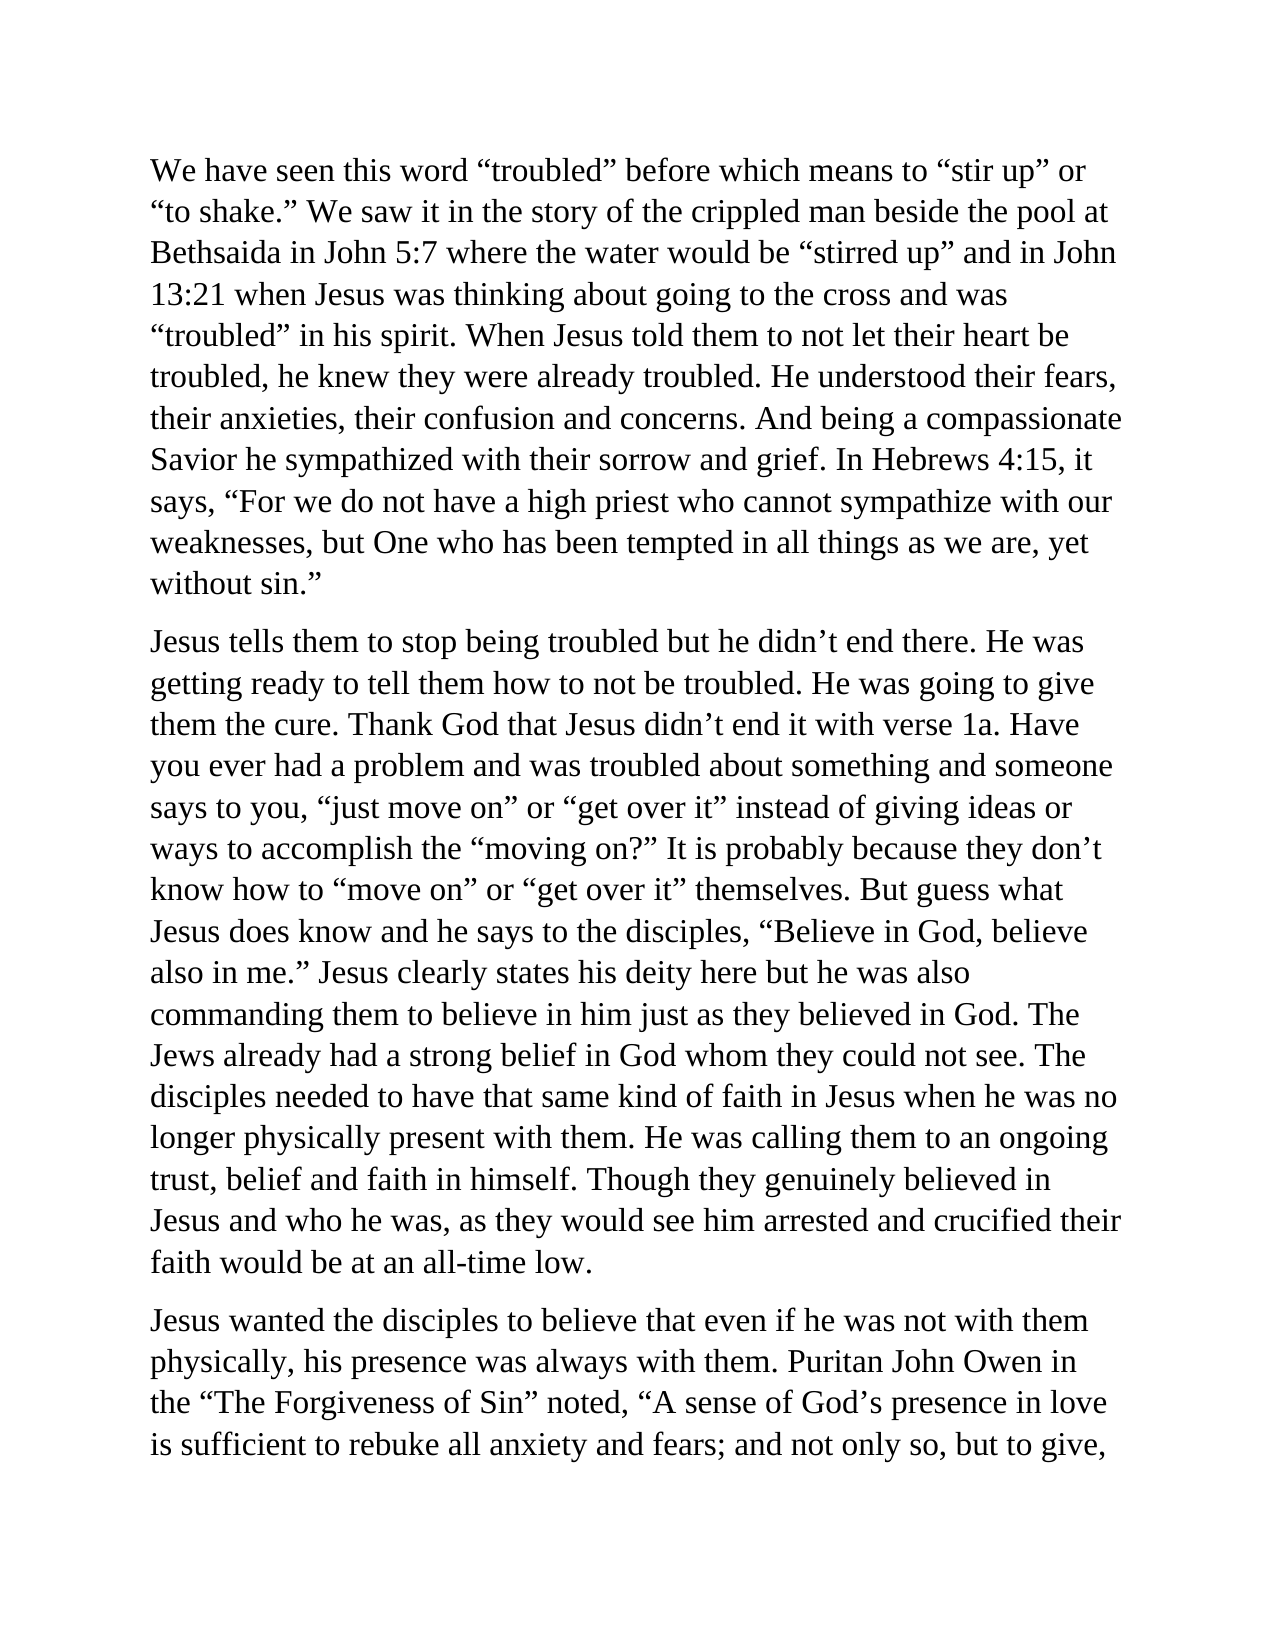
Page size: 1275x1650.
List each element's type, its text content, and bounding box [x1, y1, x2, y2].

text We have seen this word “troubled” before which means to “stir up” or “to shake.” We saw it in the story of the crippled man beside the pool at Bethsaida in John 5:7 where the water would be “stirred up” and in John 13:21 when Jesus was thinking about going to the cross and was “troubled” in his spirit. When Jesus told them to not let their heart be troubled, he knew they were already troubled. He understood their fears, their anxieties, their confusion and concerns. And being a compassionate Savior he sympathized with their sorrow and grief. In Hebrews 4:15, it says, “For we do not have a high priest who cannot sympathize with our weaknesses, but One who has been tempted in all things as we are, yet without sin.” [150, 150, 1125, 602]
text Jesus wanted the disciples to believe that even if he was not with them physically, his presence was always with them. Puritan John Owen in the “The Forgiveness of Sin” noted, “A sense of God’s presence in love is sufficient to rebuke all anxiety and fears; and not only so, but to give, [150, 1300, 1125, 1462]
text Jesus tells them to stop being troubled but he didn’t end there. He was getting ready to tell them how to not be troubled. He was going to give them the cure. Thank God that Jesus didn’t end it with verse 1a. Have you ever had a problem and was troubled about something and someone says to you, “just move on” or “get over it” instead of giving ideas or ways to accomplish the “moving on?” It is probably because they don’t know how to “move on” or “get over it” themselves. But guess what Jesus does know and he says to the disciples, “Believe in God, believe also in me.” Jesus clearly states his deity here but he was also commanding them to believe in him just as they believed in God. The Jews already had a strong belief in God whom they could not see. The disciples needed to have that same kind of faith in Jesus when he was no longer physically present with them. He was calling them to an ongoing trust, belief and faith in himself. Though they genuinely believed in Jesus and who he was, as they would see him arrested and crucified their faith would be at an all-time low. [150, 622, 1125, 1280]
